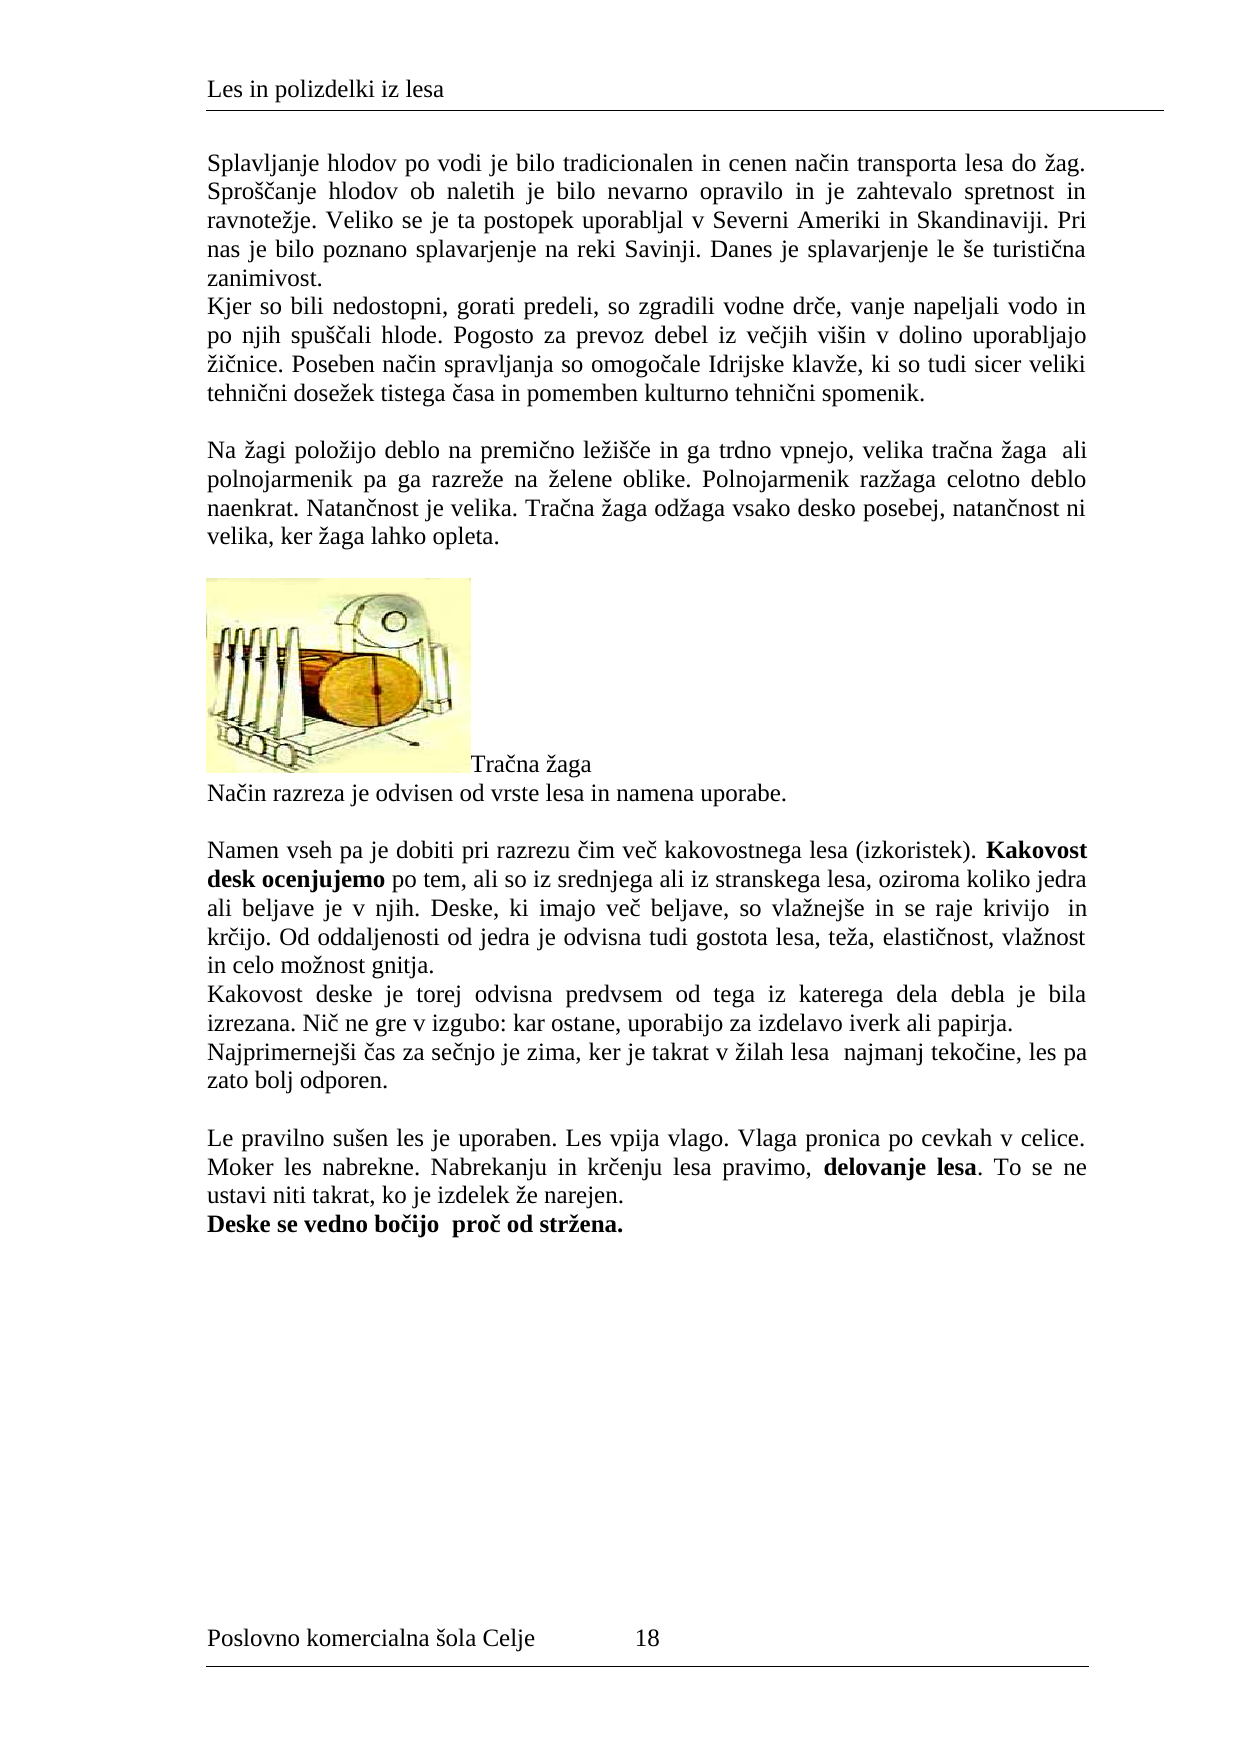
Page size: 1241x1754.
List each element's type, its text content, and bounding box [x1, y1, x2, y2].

text Najprimernejši čas za sečnjo je zima, ker je takrat v žilah lesa najmanj tekočine, les pa zato bolj odporen. [207, 1037, 1087, 1094]
text Namen vseh pa je dobiti pri razrezu čim več kakovostnega lesa (izkoristek). Kakovost desk ocenjujemo po tem, ali so iz srednjega ali iz stranskega lesa, oziroma koliko jedra ali beljave je v njih. Deske, ki imajo več beljave, so vlažnejše in se raje krivijo in krčijo. Od oddaljenosti od jedra je odvisna tudi gostota lesa, teža, elastičnost, vlažnost in celo možnost gnitja. [207, 836, 1087, 979]
text Način razreza je odvisen od vrste lesa in namena uporabe. [207, 778, 1087, 807]
picture [206, 578, 471, 773]
text Kakovost deske je torej odvisna predvsem od tega iz katerega dela debla je bila izrezana. Nič ne gre v izgubo: kar ostane, uporabijo za izdelavo iverk ali papirja. [207, 979, 1087, 1037]
text Na žagi položijo deblo na premično ležišče in ga trdno vpnejo, velika tračna žaga ali polnojarmenik pa ga razreže na želene oblike. Polnojarmenik razžaga celotno deblo naenkrat. Natančnost je velika. Tračna žaga odžaga vsako desko posebej, natančnost ni velika, ker žaga lahko opleta. [207, 435, 1087, 550]
text Tračna žaga [207, 579, 1087, 778]
text Deske se vedno bočijo proč od stržena. [207, 1209, 1087, 1238]
text Kjer so bili nedostopni, gorati predeli, so zgradili vodne drče, vanje napeljali vodo in po njih spuščali hlode. Pogosto za prevoz debel iz večjih višin v dolino uporabljajo žičnice. Poseben način spravljanja so omogočale Idrijske klavže, ki so tudi sicer veliki tehnični dosežek tistega časa in pomemben kulturno tehnični spomenik. [207, 291, 1087, 406]
text Splavljanje hlodov po vodi je bilo tradicionalen in cenen način transporta lesa do žag. Sproščanje hlodov ob naletih je bilo nevarno opravilo in je zahtevalo spretnost in ravnotežje. Veliko se je ta postopek uporabljal v Severni Ameriki in Skandinaviji. Pri nas je bilo poznano splavarjenje na reki Savinji. Danes je splavarjenje le še turistična zanimivost. [207, 148, 1087, 291]
text Le pravilno sušen les je uporaben. Les vpija vlago. Vlaga pronica po cevkah v celice. Moker les nabrekne. Nabrekanju in krčenju lesa pravimo, delovanje lesa. To se ne ustavi niti takrat, ko je izdelek že narejen. [207, 1123, 1087, 1209]
